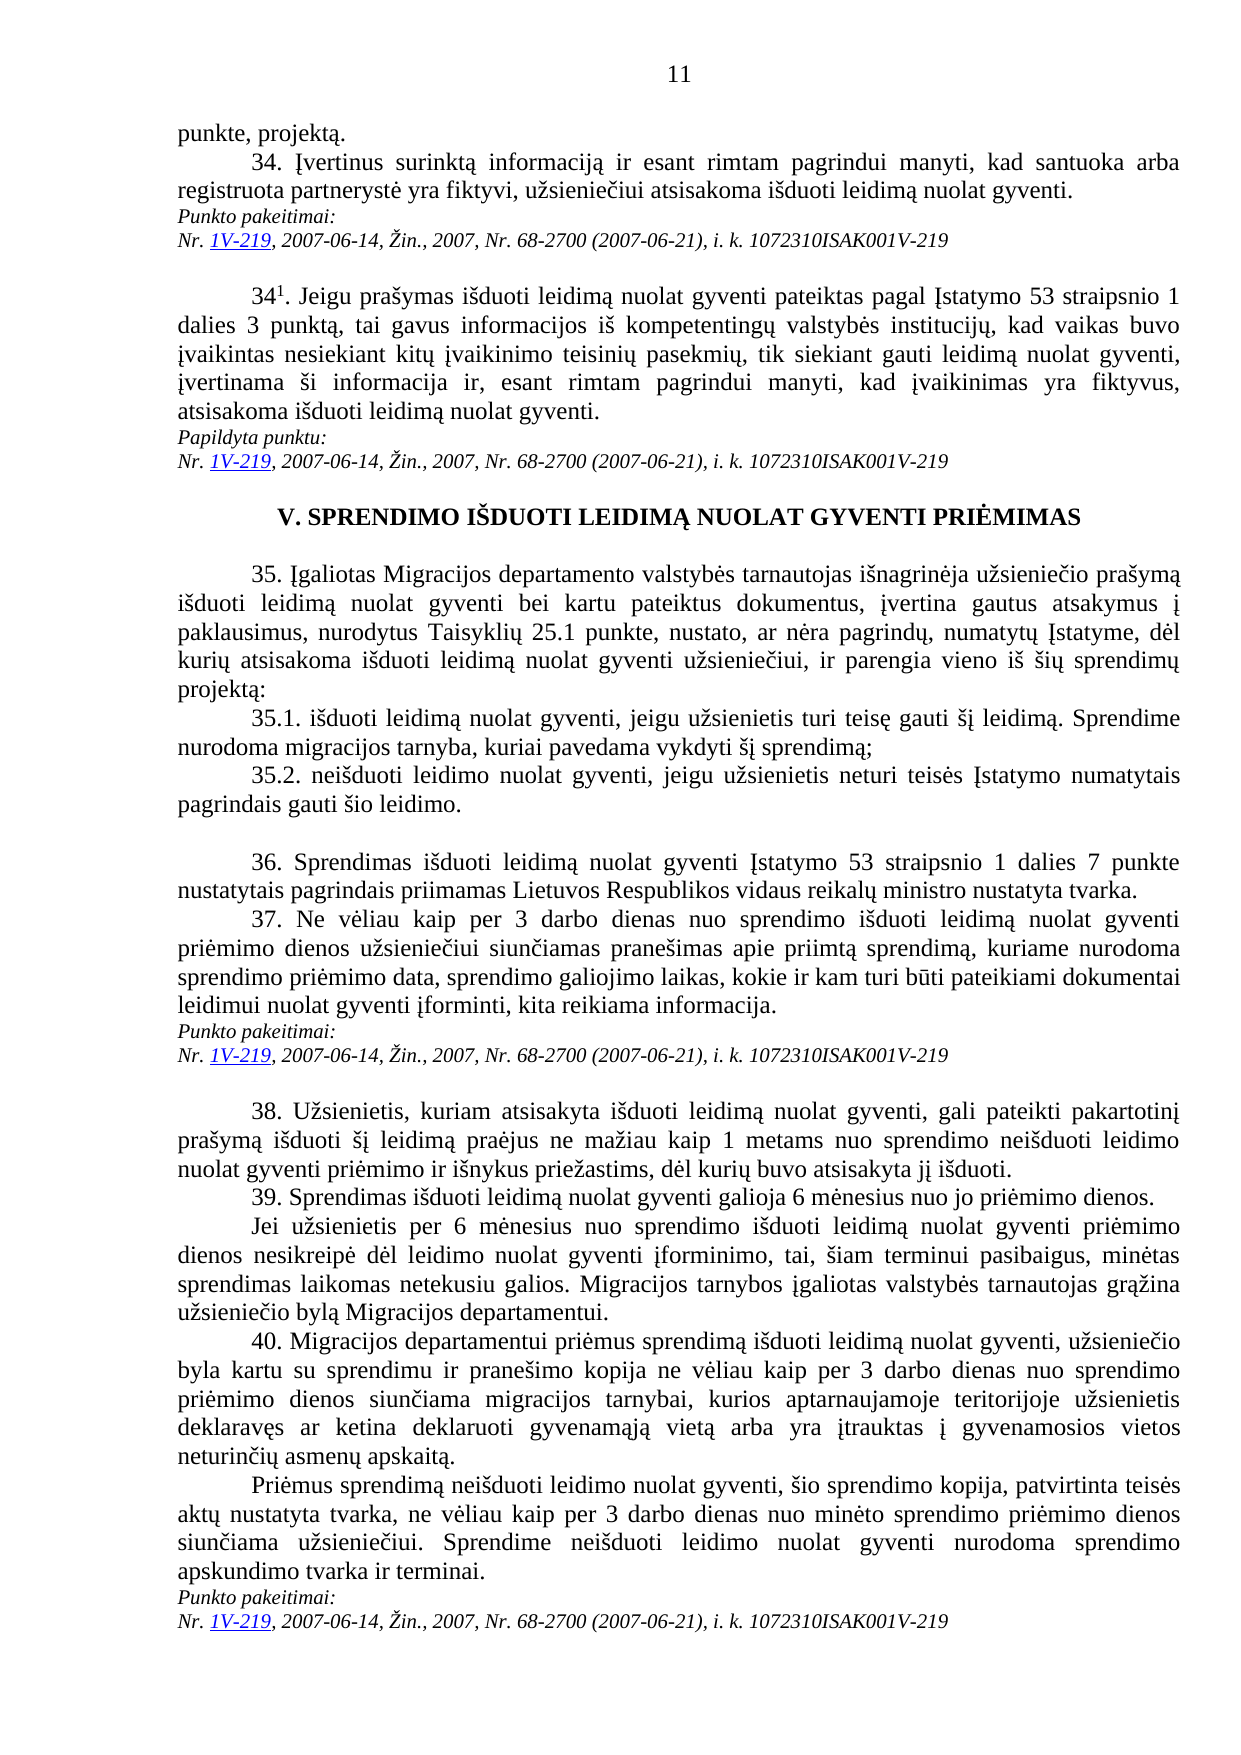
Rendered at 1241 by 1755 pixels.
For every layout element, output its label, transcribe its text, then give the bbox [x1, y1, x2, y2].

text Papildyta punktu: [177, 425, 1181, 449]
text V. SPRENDIMO IŠDUOTI LEIDIMĄ NUOLAT GYVENTI PRIĖMIMAS [177, 502, 1181, 531]
text 38. Užsienietis, kuriam atsisakyta išduoti leidimą nuolat gyventi, gali pateikti pakartotinį prašymą išduoti šį leidimą praėjus ne mažiau kaip 1 metams nuo sprendimo neišduoti leidimo nuolat gyventi priėmimo ir išnykus priežastims, dėl kurių buvo atsisakyta jį išduoti. [177, 1096, 1181, 1182]
text Punkto pakeitimai: [177, 204, 1181, 228]
text Jei užsienietis per 6 mėnesius nuo sprendimo išduoti leidimą nuolat gyventi priėmimo dienos nesikreipė dėl leidimo nuolat gyventi įforminimo, tai, šiam terminui pasibaigus, minėtas sprendimas laikomas netekusiu galios. Migracijos tarnybos įgaliotas valstybės tarnautojas grąžina užsieniečio bylą Migracijos departamentui. [177, 1211, 1181, 1326]
text 39. Sprendimas išduoti leidimą nuolat gyventi galioja 6 mėnesius nuo jo priėmimo dienos. [177, 1182, 1181, 1211]
text Punkto pakeitimai: [177, 1019, 1181, 1043]
text 36. Sprendimas išduoti leidimą nuolat gyventi Įstatymo 53 straipsnio 1 dalies 7 punkte nustatytais pagrindais priimamas Lietuvos Respublikos vidaus reikalų ministro nustatyta tvarka. [177, 847, 1181, 904]
text punkte, projektą. [177, 118, 1181, 147]
text 37. Ne vėliau kaip per 3 darbo dienas nuo sprendimo išduoti leidimą nuolat gyventi priėmimo dienos užsieniečiui siunčiamas pranešimas apie priimtą sprendimą, kuriame nurodoma sprendimo priėmimo data, sprendimo galiojimo laikas, kokie ir kam turi būti pateikiami dokumentai leidimui nuolat gyventi įforminti, kita reikiama informacija. [177, 904, 1181, 1019]
text 40. Migracijos departamentui priėmus sprendimą išduoti leidimą nuolat gyventi, užsieniečio byla kartu su sprendimu ir pranešimo kopija ne vėliau kaip per 3 darbo dienas nuo sprendimo priėmimo dienos siunčiama migracijos tarnybai, kurios aptarnaujamoje teritorijoje užsienietis deklaravęs ar ketina deklaruoti gyvenamąją vietą arba yra įtrauktas į gyvenamosios vietos neturinčių asmenų apskaitą. [177, 1326, 1181, 1470]
text Nr. 1V-219, 2007-06-14, Žin., 2007, Nr. 68-2700 (2007-06-21), i. k. 1072310ISAK001V-219 [177, 228, 1181, 252]
text 34. Įvertinus surinktą informaciją ir esant rimtam pagrindui manyti, kad santuoka arba registruota partnerystė yra fiktyvi, užsieniečiui atsisakoma išduoti leidimą nuolat gyventi. [177, 147, 1181, 204]
text Nr. 1V-219, 2007-06-14, Žin., 2007, Nr. 68-2700 (2007-06-21), i. k. 1072310ISAK001V-219 [177, 1609, 1181, 1633]
text Punkto pakeitimai: [177, 1585, 1181, 1609]
text Nr. 1V-219, 2007-06-14, Žin., 2007, Nr. 68-2700 (2007-06-21), i. k. 1072310ISAK001V-219 [177, 1043, 1181, 1067]
text Nr. 1V-219, 2007-06-14, Žin., 2007, Nr. 68-2700 (2007-06-21), i. k. 1072310ISAK001V-219 [177, 449, 1181, 473]
text 35.2. neišduoti leidimo nuolat gyventi, jeigu užsienietis neturi teisės Įstatymo numatytais pagrindais gauti šio leidimo. [177, 761, 1181, 818]
text 35.1. išduoti leidimą nuolat gyventi, jeigu užsienietis turi teisę gauti šį leidimą. Sprendime nurodoma migracijos tarnyba, kuriai pavedama vykdyti šį sprendimą; [177, 703, 1181, 761]
text 35. Įgaliotas Migracijos departamento valstybės tarnautojas išnagrinėja užsieniečio prašymą išduoti leidimą nuolat gyventi bei kartu pateiktus dokumentus, įvertina gautus atsakymus į paklausimus, nurodytus Taisyklių 25.1 punkte, nustato, ar nėra pagrindų, numatytų Įstatyme, dėl kurių atsisakoma išduoti leidimą nuolat gyventi užsieniečiui, ir parengia vieno iš šių sprendimų projektą: [177, 559, 1181, 703]
text 341. Jeigu prašymas išduoti leidimą nuolat gyventi pateiktas pagal Įstatymo 53 straipsnio 1 dalies 3 punktą, tai gavus informacijos iš kompetentingų valstybės institucijų, kad vaikas buvo įvaikintas nesiekiant kitų įvaikinimo teisinių pasekmių, tik siekiant gauti leidimą nuolat gyventi, įvertinama ši informacija ir, esant rimtam pagrindui manyti, kad įvaikinimas yra fiktyvus, atsisakoma išduoti leidimą nuolat gyventi. [177, 281, 1181, 425]
text Priėmus sprendimą neišduoti leidimo nuolat gyventi, šio sprendimo kopija, patvirtinta teisės aktų nustatyta tvarka, ne vėliau kaip per 3 darbo dienas nuo minėto sprendimo priėmimo dienos siunčiama užsieniečiui. Sprendime neišduoti leidimo nuolat gyventi nurodoma sprendimo apskundimo tvarka ir terminai. [177, 1470, 1181, 1585]
